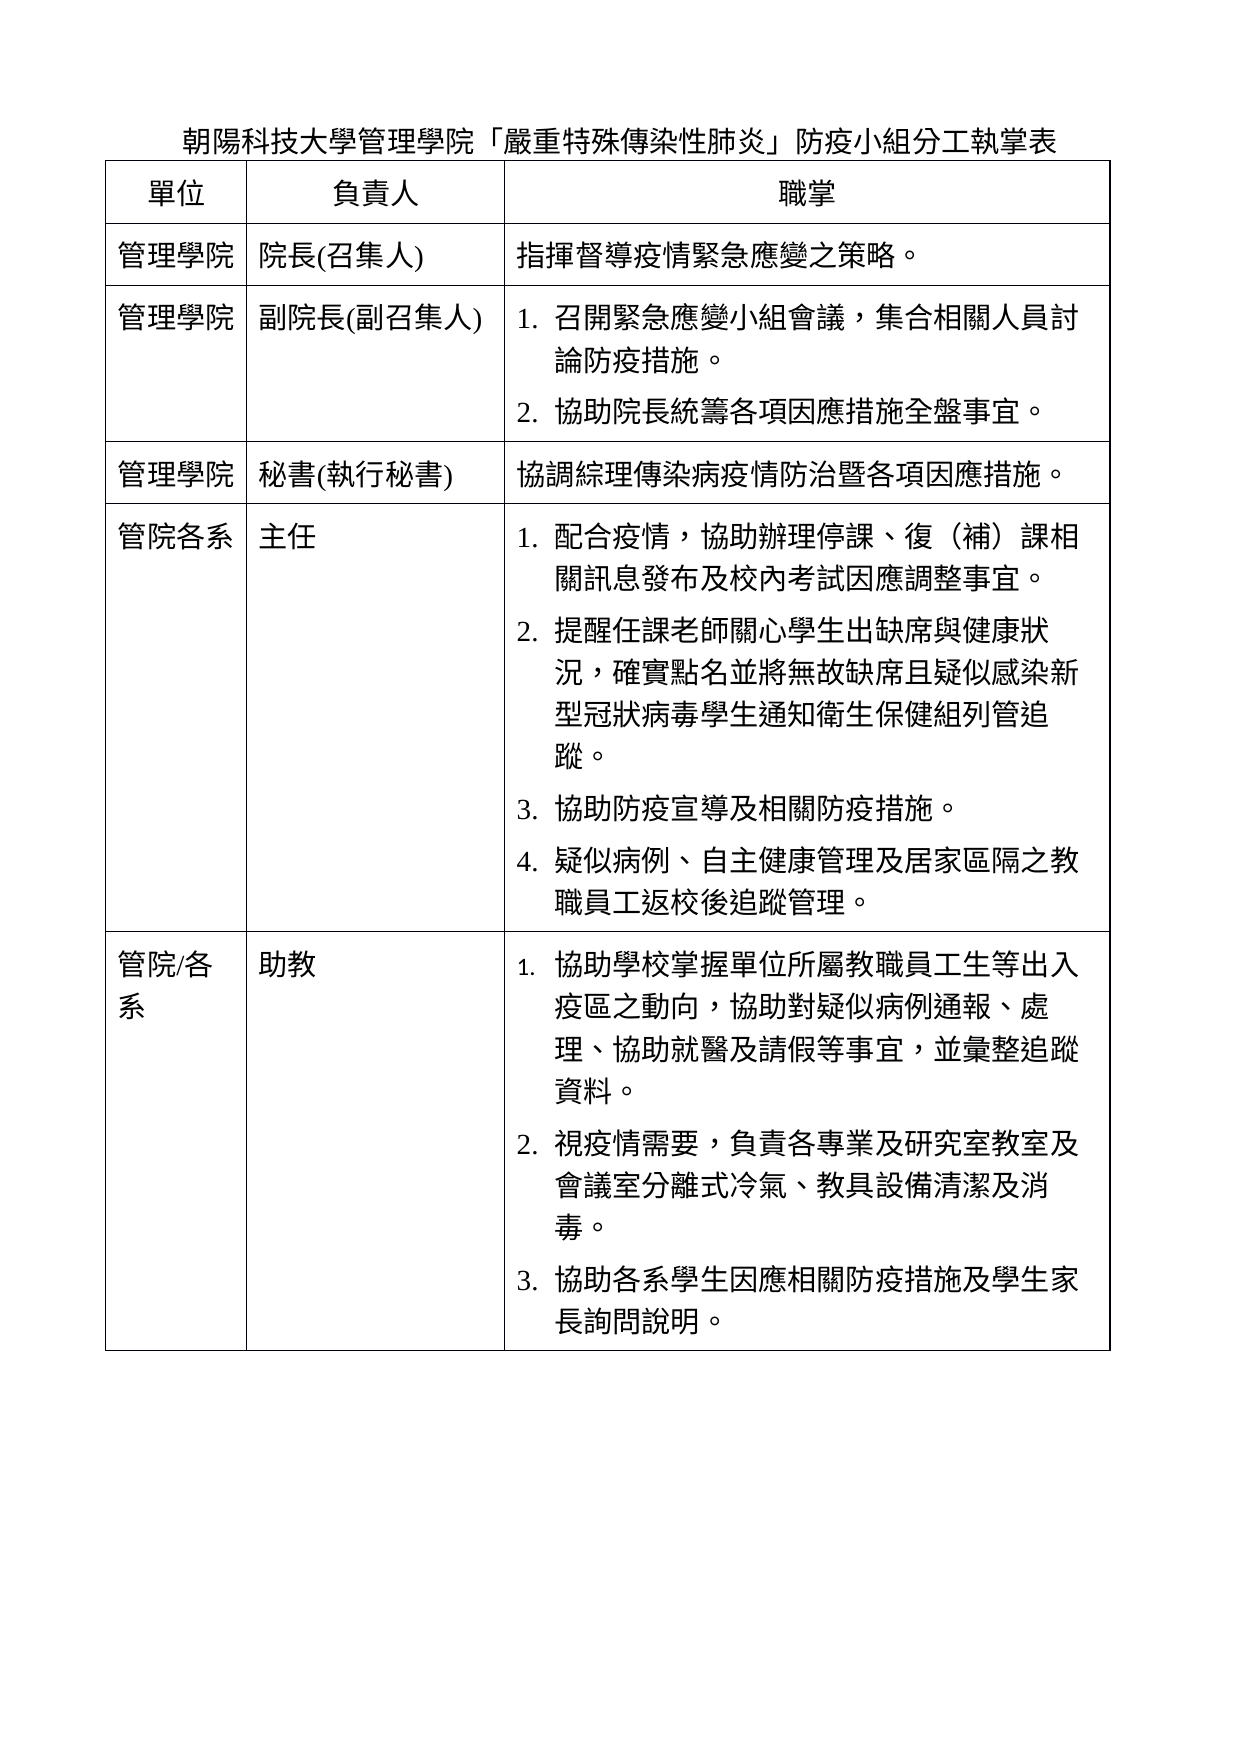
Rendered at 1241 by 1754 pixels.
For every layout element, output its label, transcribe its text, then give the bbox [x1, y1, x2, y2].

table_cell 院長(召集人) [247, 224, 504, 284]
table_cell 管院各系 [106, 504, 246, 931]
table_cell 管理學院 [106, 442, 246, 503]
table_cell 協助學校掌握單位所屬教職員工生等出入疫區之動向，協助對疑似病例通報、處理、協助就醫及請假等事宜，並彙整追蹤資料。 視疫情需要，負責各專業及研究室教室及會議室分離式冷氣、教具設備清潔及消毒。 協助各系學生因應相關防疫措施及學生家長詢問說明。 [505, 932, 1109, 1350]
table_header 單位 [106, 161, 246, 222]
table_cell 秘書(執行秘書) [247, 442, 504, 503]
table_cell 管院/各系 [106, 932, 246, 1350]
table_cell 協調綜理傳染病疫情防治暨各項因應措施。 [505, 442, 1109, 503]
table_cell 管理學院 [106, 224, 246, 284]
table_cell 助教 [247, 932, 504, 1350]
table_cell 副院長(副召集人) [247, 286, 504, 441]
table_cell 配合疫情，協助辦理停課、復（補）課相關訊息發布及校內考試因應調整事宜。 提醒任課老師關心學生出缺席與健康狀況，確實點名並將無故缺席且疑似感染新型冠狀病毒學生通知衛生保健組列管追蹤。 協助防疫宣導及相關防疫措施。 疑似病例、自主健康管理及居家區隔之教職員工返校後追蹤管理。 [505, 504, 1109, 931]
table_cell 指揮督導疫情緊急應變之策略。 [505, 224, 1109, 284]
table_header 負責人 [247, 161, 504, 222]
table_cell 管理學院 [106, 286, 246, 441]
table_cell 召開緊急應變小組會議，集合相關人員討論防疫措施。 協助院長統籌各項因應措施全盤事宜。 [505, 286, 1109, 441]
table_header 職掌 [505, 161, 1109, 222]
text 朝陽科技大學管理學院「嚴重特殊傳染性肺炎」防疫小組分工執掌表 [118, 118, 1122, 160]
table_cell 主任 [247, 504, 504, 931]
